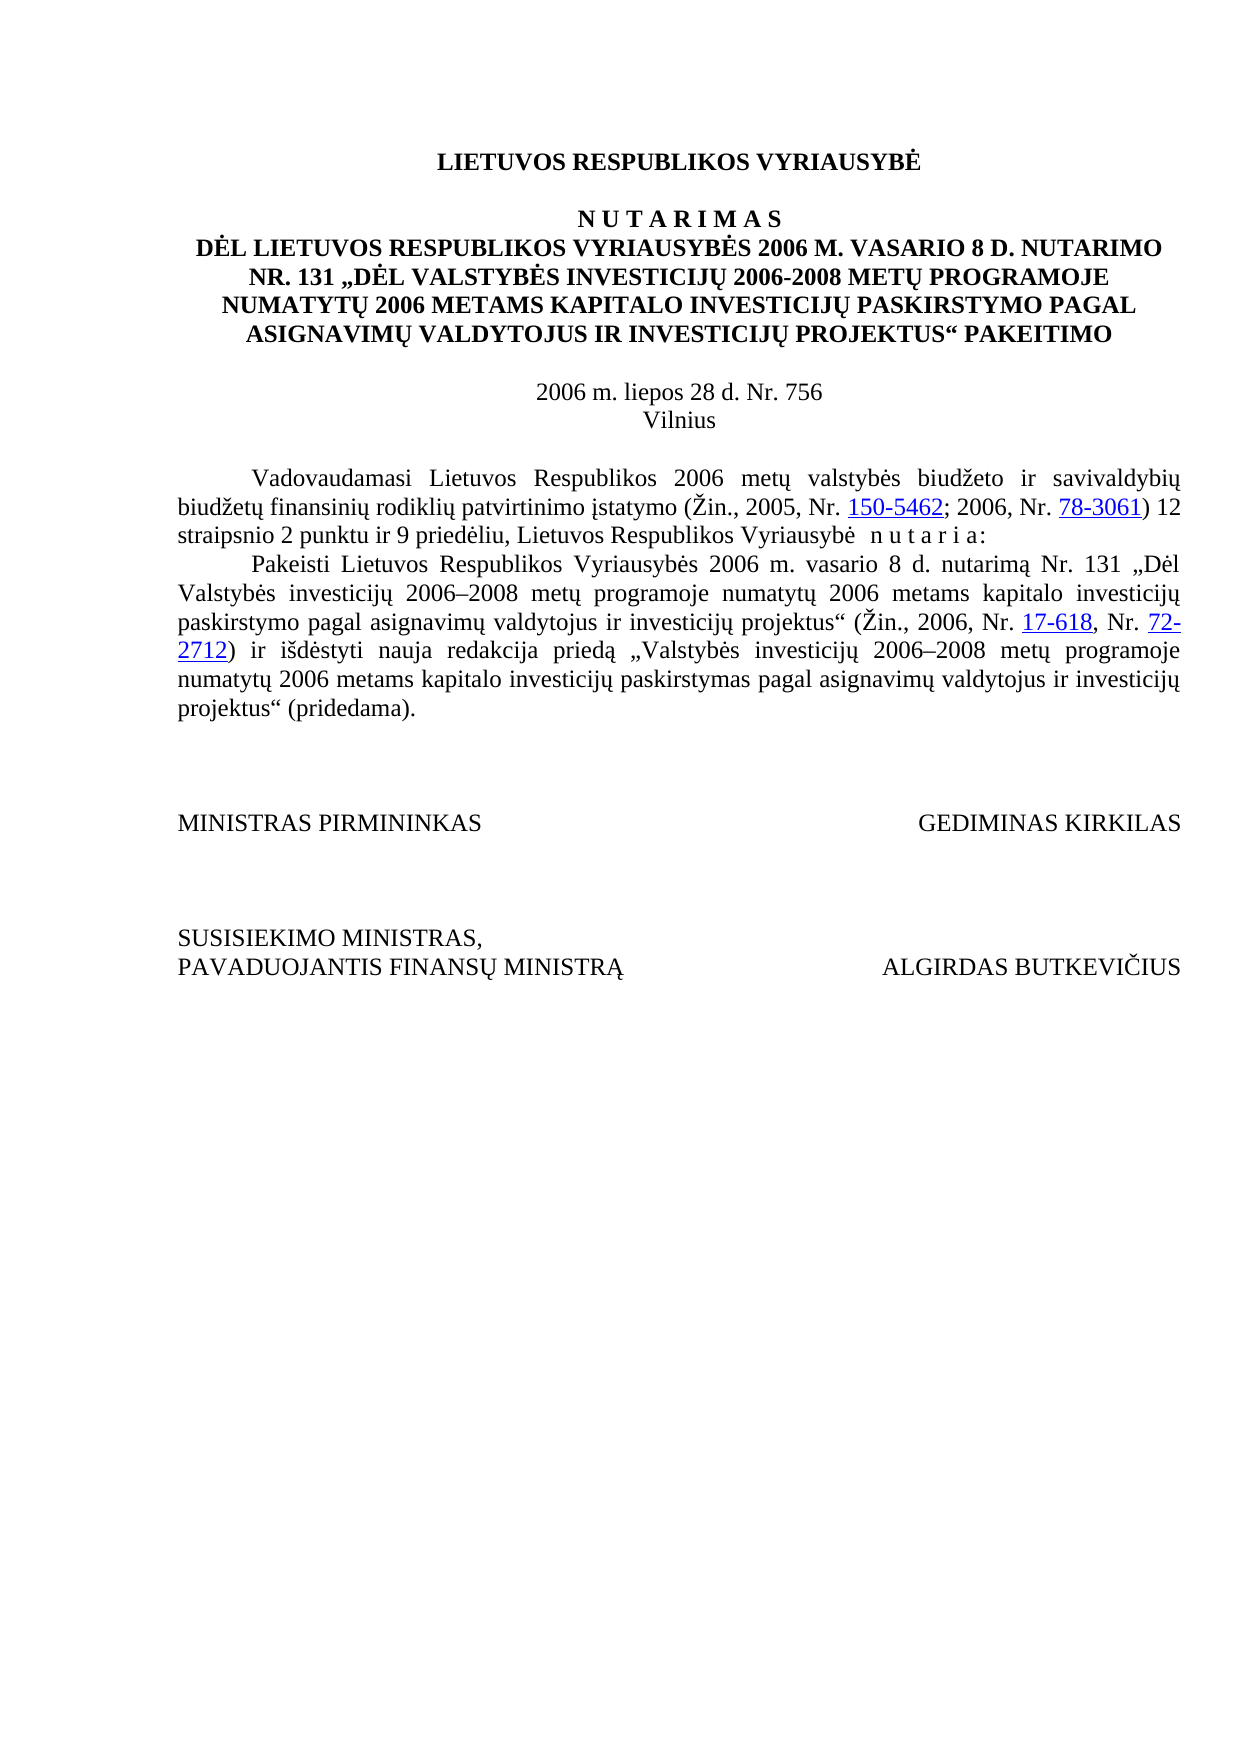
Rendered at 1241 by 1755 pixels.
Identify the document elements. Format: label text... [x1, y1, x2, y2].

text Susisiekimo ministras, [177, 923, 1181, 952]
text LIETUVOS RESPUBLIKOS VYRIAUSYBĖ [177, 147, 1181, 176]
text Vadovaudamasi Lietuvos Respublikos 2006 metų valstybės biudžeto ir savivaldybių biudžetų finansinių rodiklių patvirtinimo įstatymo (Žin., 2005, Nr. 150-5462; 2006, Nr. 78-3061) 12 straipsnio 2 punktu ir 9 priedėliu, Lietuvos Respublikos Vyriausybė nutaria: [177, 463, 1181, 549]
text N U T A R I M A S [177, 204, 1181, 233]
text pavaduojantis finansų ministrą Algirdas Butkevičius [177, 952, 1181, 981]
text Ministras Pirmininkas Gediminas Kirkilas [177, 808, 1181, 837]
text DĖL LIETUVOS RESPUBLIKOS VYRIAUSYBĖS 2006 M. VASARIO 8 D. NUTARIMO NR. 131 „DĖL VALSTYBĖS INVESTICIJŲ 2006-2008 METŲ PROGRAMOJE NUMATYTŲ 2006 METAMS KAPITALO INVESTICIJŲ PASKIRSTYMO PAGAL ASIGNAVIMŲ VALDYTOJUS IR INVESTICIJŲ PROJEKTUS“ PAKEITIMO [177, 233, 1181, 348]
text Vilnius [177, 406, 1181, 434]
text 2006 m. liepos 28 d. Nr. 756 [177, 377, 1181, 406]
text Pakeisti Lietuvos Respublikos Vyriausybės 2006 m. vasario 8 d. nutarimą Nr. 131 „Dėl Valstybės investicijų 2006–2008 metų programoje numatytų 2006 metams kapitalo investicijų paskirstymo pagal asignavimų valdytojus ir investicijų projektus“ (Žin., 2006, Nr. 17-618, Nr. 72-2712) ir išdėstyti nauja redakcija priedą „Valstybės investicijų 2006–2008 metų programoje numatytų 2006 metams kapitalo investicijų paskirstymas pagal asignavimų valdytojus ir investicijų projektus“ (pridedama). [177, 549, 1181, 722]
